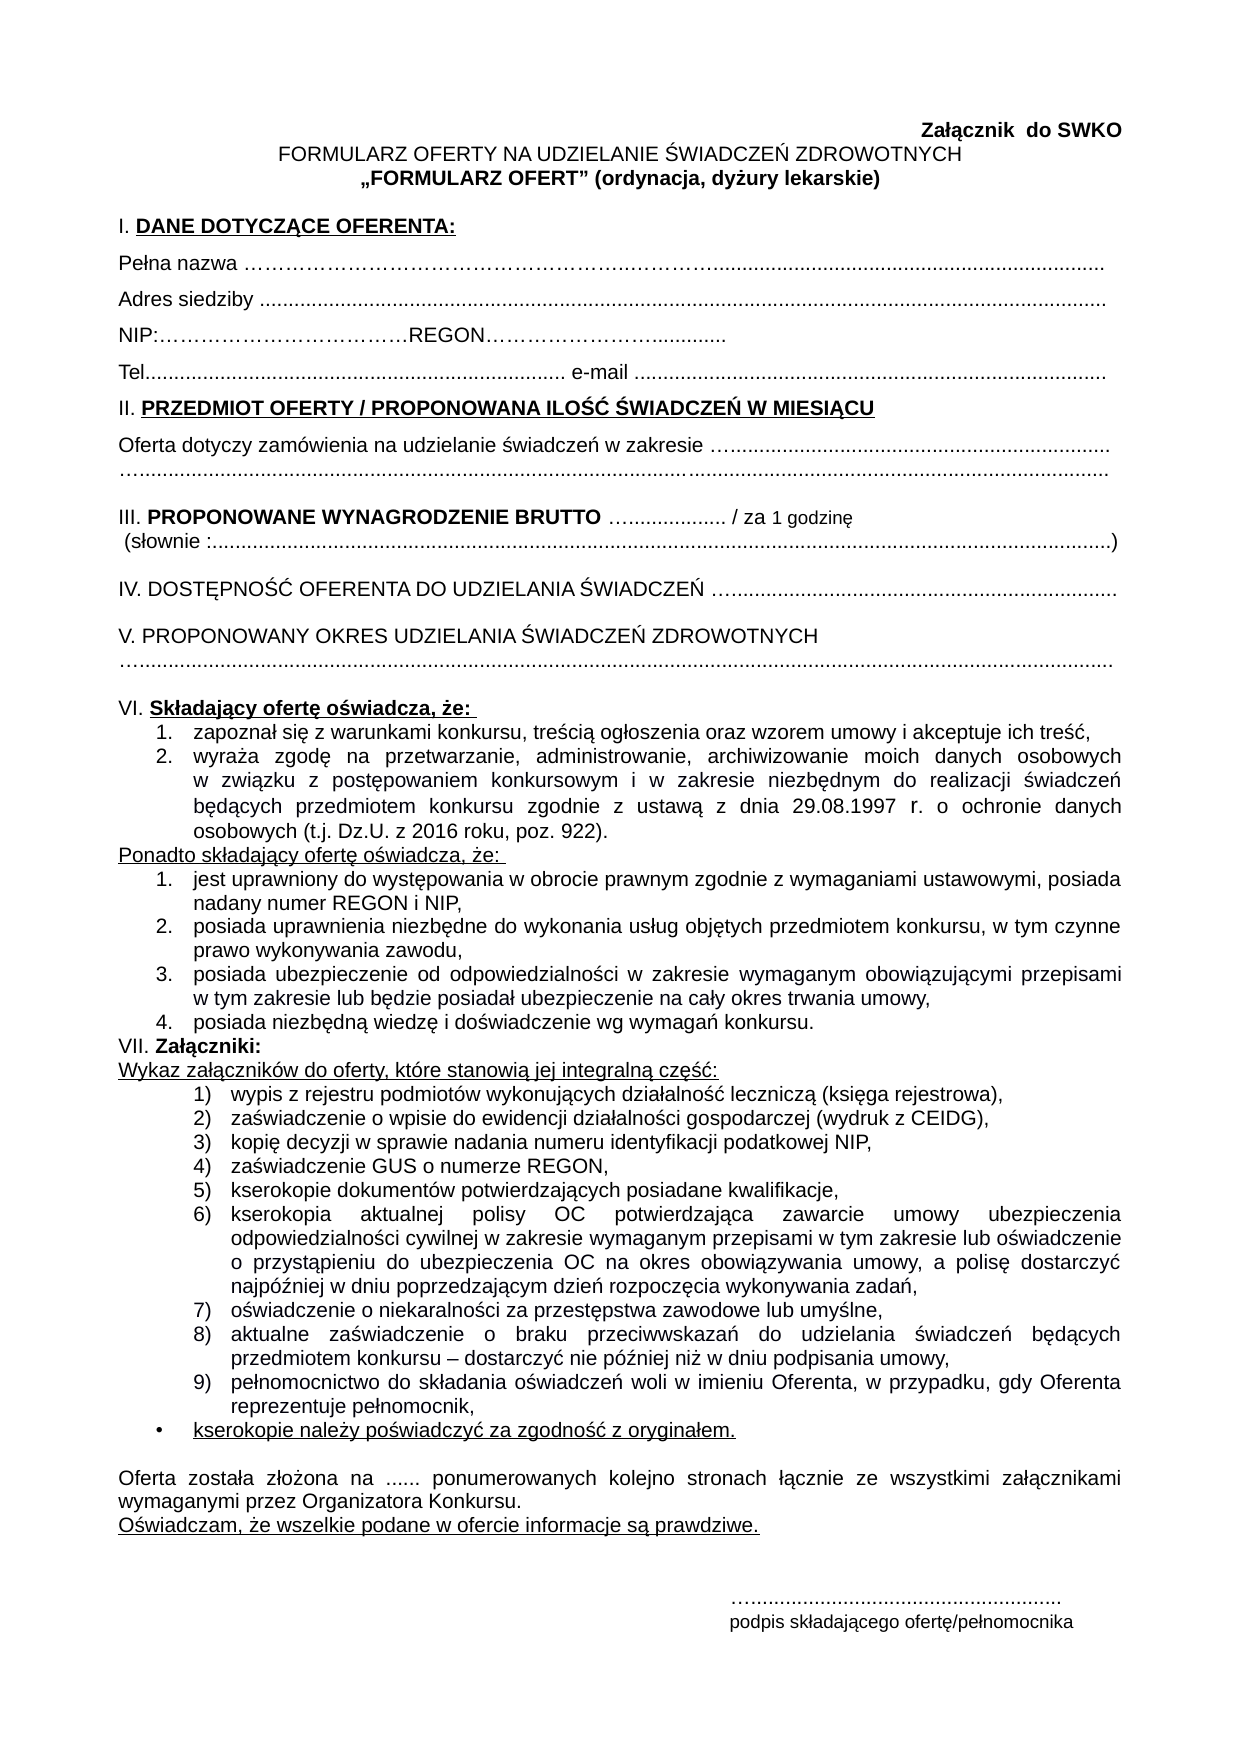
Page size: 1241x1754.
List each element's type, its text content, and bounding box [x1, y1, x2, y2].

text …...................................................... [487, 1585, 1122, 1609]
text Oferta dotyczy zamówienia na udzielanie świadczeń w zakresie ….................................................................. [118, 433, 1126, 457]
text Oferta została złożona na ...... ponumerowanych kolejno stronach łącznie ze wszystkimi załącznikami wymaganymi przez Organizatora Konkursu. [118, 1465, 1122, 1513]
list zaświadczenie GUS o numerze REGON, [193, 1154, 1122, 1178]
text (słownie :............................................................................................................................................................) [118, 528, 1122, 552]
list aktualne zaświadczenie o braku przeciwwskazań do udzielania świadczeń będących przedmiotem konkursu – dostarczyć nie później niż w dniu podpisania umowy, [193, 1322, 1122, 1369]
list wypis z rejestru podmiotów wykonujących działalność leczniczą (księga rejestrowa), [193, 1082, 1122, 1106]
text NIP:………………………………REGON……………………............. [118, 323, 1122, 347]
list zapoznał się z warunkami konkursu, treścią ogłoszenia oraz wzorem umowy i akceptuje ich treść, [156, 720, 1122, 744]
text VI. Składający ofertę oświadcza, że: [118, 696, 1122, 720]
text Adres siedziby ................................................................................................................................................... [118, 287, 1122, 311]
list pełnomocnictwo do składania oświadczeń woli w imieniu Oferenta, w przypadku, gdy Oferenta reprezentuje pełnomocnik, [193, 1369, 1122, 1417]
text Pełna nazwa ………………………………………………..………….................................................................... [118, 250, 1122, 274]
text podpis składającego ofertę/pełnomocnika [487, 1609, 1122, 1633]
list kserokopia aktualnej polisy OC potwierdzająca zawarcie umowy ubezpieczenia odpowiedzialności cywilnej w zakresie wymaganym przepisami w tym zakresie lub oświadczenie o przystąpieniu do ubezpieczenia OC na okres obowiązywania umowy, a polisę dostarczyć najpóźniej w dniu poprzedzającym dzień rozpoczęcia wykonywania zadań, [193, 1202, 1122, 1298]
list zaświadczenie o wpisie do ewidencji działalności gospodarczej (wydruk z CEIDG), [193, 1106, 1122, 1130]
list posiada ubezpieczenie od odpowiedzialności w zakresie wymaganym obowiązującymi przepisami w tym zakresie lub będzie posiadał ubezpieczenie na cały okres trwania umowy, [156, 962, 1122, 1010]
text V. PROPONOWANY OKRES UDZIELANIA ŚWIADCZEŃ ZDROWOTNYCH …......................................................................................................................................................................... [118, 624, 1122, 672]
list posiada niezbędną wiedzę i doświadczenie wg wymagań konkursu. [156, 1010, 1122, 1034]
list kserokopie dokumentów potwierdzających posiadane kwalifikacje, [193, 1178, 1122, 1202]
list jest uprawniony do występowania w obrocie prawnym zgodnie z wymaganiami ustawowymi, posiada nadany numer REGON i NIP, [156, 866, 1122, 914]
list oświadczenie o niekaralności za przestępstwa zawodowe lub umyślne, [193, 1298, 1122, 1322]
text FORMULARZ OFERTY NA UDZIELANIE ŚWIADCZEŃ ZDROWOTNYCH [118, 142, 1122, 166]
list posiada uprawnienia niezbędne do wykonania usług objętych przedmiotem konkursu, w tym czynne prawo wykonywania zawodu, [156, 914, 1122, 962]
text Załącznik do SWKO [118, 118, 1122, 142]
text Oświadczam, że wszelkie podane w ofercie informacje są prawdziwe. [118, 1513, 1122, 1537]
text I. DANE DOTYCZĄCE OFERENTA: [118, 214, 1122, 238]
list wyraża zgodę na przetwarzanie, administrowanie, archiwizowanie moich danych osobowych w związku z postępowaniem konkursowym i w zakresie niezbędnym do realizacji świadczeń będących przedmiotem konkursu zgodnie z ustawą z dnia 29.08.1997 r. o ochronie danych osobowych (t.j. Dz.U. z 2016 roku, poz. 922). [156, 744, 1122, 842]
text …........................................................................................................................................................................ [118, 457, 1126, 481]
text Tel......................................................................... e-mail .................................................................................. [118, 360, 1122, 384]
text Ponadto składający ofertę oświadcza, że: [118, 842, 1122, 866]
list kopię decyzji w sprawie nadania numeru identyfikacji podatkowej NIP, [193, 1130, 1122, 1154]
text II. PRZEDMIOT OFERTY / PROPONOWANA ILOŚĆ ŚWIADCZEŃ W MIESIĄCU [118, 396, 1122, 420]
text Wykaz załączników do oferty, które stanowią jej integralną część: [118, 1058, 1122, 1082]
text „FORMULARZ OFERT” (ordynacja, dyżury lekarskie) [118, 166, 1122, 190]
text IV. DOSTĘPNOŚĆ OFERENTA DO UDZIELANIA ŚWIADCZEŃ …................................................................... [118, 576, 1122, 600]
text III. PROPONOWANE WYNAGRODZENIE BRUTTO …................. / za 1 godzinę [118, 504, 1122, 528]
list kserokopie należy poświadczyć za zgodność z oryginałem. [156, 1417, 1122, 1441]
text VII. Załączniki: [118, 1034, 1122, 1058]
